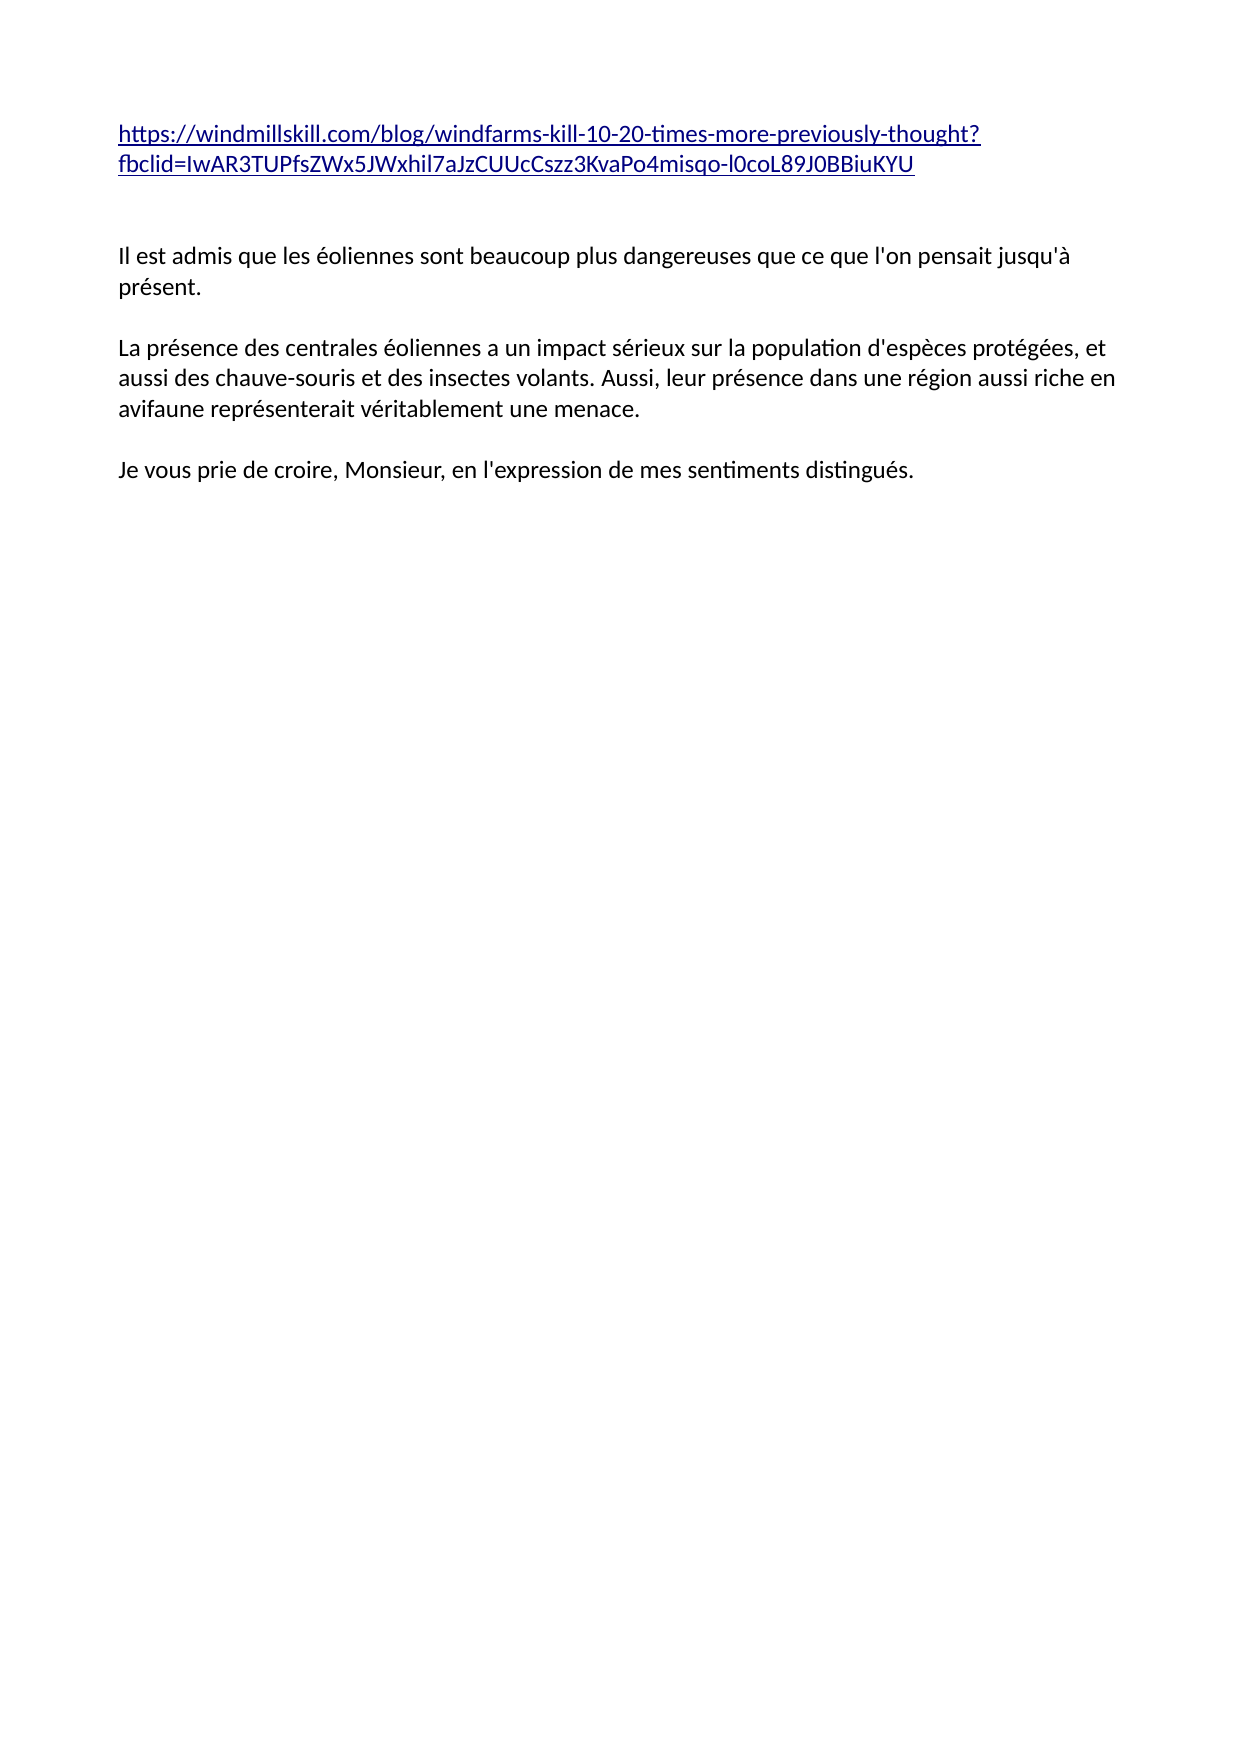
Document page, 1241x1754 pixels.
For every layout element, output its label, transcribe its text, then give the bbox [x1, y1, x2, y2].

text https://windmillskill.com/blog/windfarms-kill-10-20-times-more-previously-thought?fbclid=IwAR3TUPfsZWx5JWxhil7aJzCUUcCszz3KvaPo4misqo-l0coL89J0BBiuKYU Il est admis que les éoliennes sont beaucoup plus dangereuses que ce que l'on pensait jusqu'à présent. La présence des centrales éoliennes a un impact sérieux sur la population d'espèces protégées, et aussi des chauve-souris et des insectes volants. Aussi, leur présence dans une région aussi riche en avifaune représenterait véritablement une menace. [118, 118, 1122, 423]
text Je vous prie de croire, Monsieur, en l'expression de mes sentiments distingués. [118, 454, 1122, 623]
